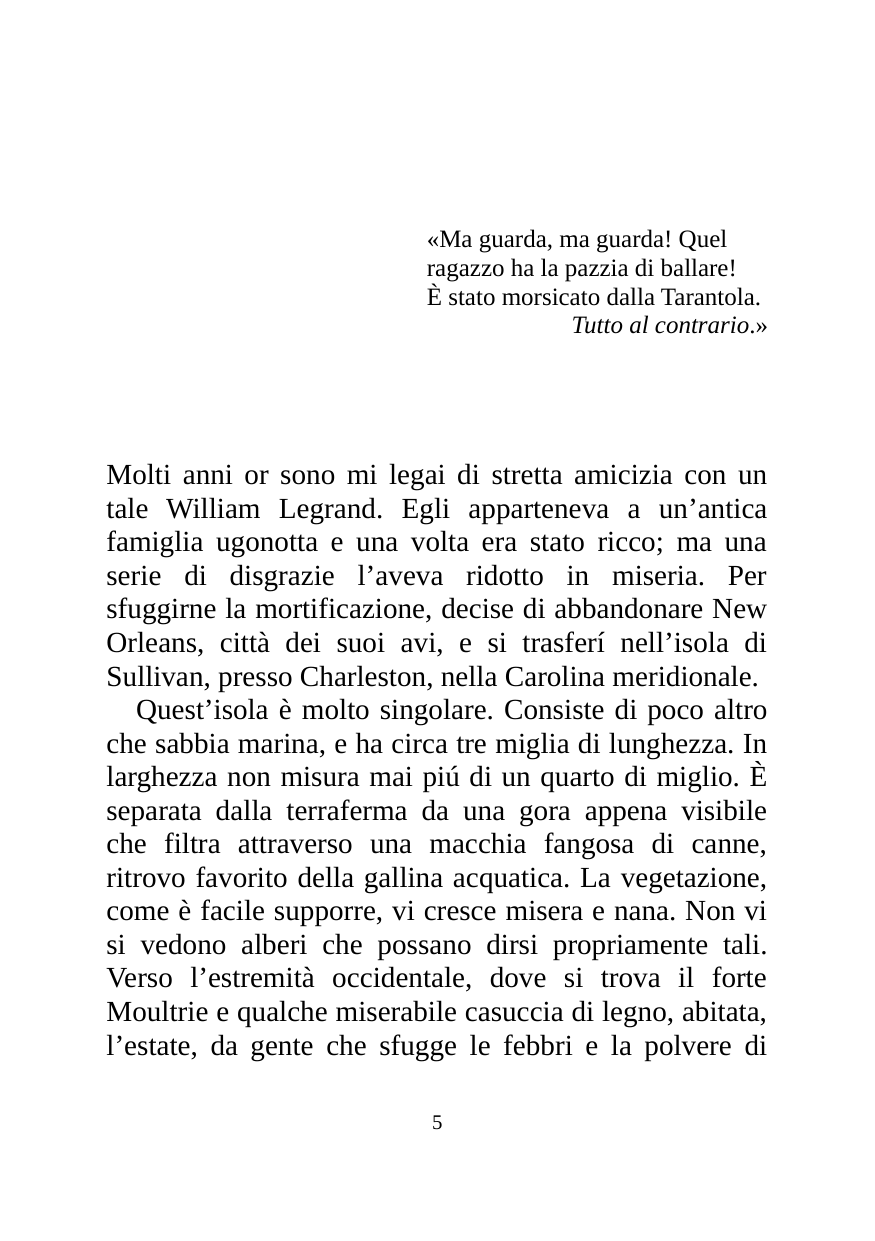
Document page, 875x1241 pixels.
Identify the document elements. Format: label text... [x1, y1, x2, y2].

text Tutto al contrario.» [427, 311, 768, 339]
text «Ma guarda, ma guarda! Quel ragazzo ha la pazzia di ballare! È stato morsicato dalla Tarantola. [427, 224, 768, 311]
text Molti anni or sono mi legai di stretta amicizia con un tale William Legrand. Egli apparteneva a un’antica famiglia ugonotta e una volta era stato ricco; ma una serie di disgrazie l’aveva ridotto in miseria. Per sfuggirne la mortificazione, decise di abbandonare New Orleans, città dei suoi avi, e si trasferí nell’isola di Sullivan, presso Charleston, nella Carolina meridionale. [106, 457, 768, 692]
text Quest’isola è molto singolare. Consiste di poco altro che sabbia marina, e ha circa tre miglia di lunghezza. In larghezza non misura mai piú di un quarto di miglio. È separata dalla terraferma da una gora appena visibile che filtra attraverso una macchia fangosa di canne, ritrovo favorito della gallina acquatica. La vegetazione, come è facile supporre, vi cresce misera e nana. Non vi si vedono alberi che possano dirsi propriamente tali. Verso l’estremità occidentale, dove si trova il forte Moultrie e qualche miserabile casuccia di legno, abitata, l’estate, da gente che sfugge le febbri e la polvere di [106, 692, 768, 1061]
